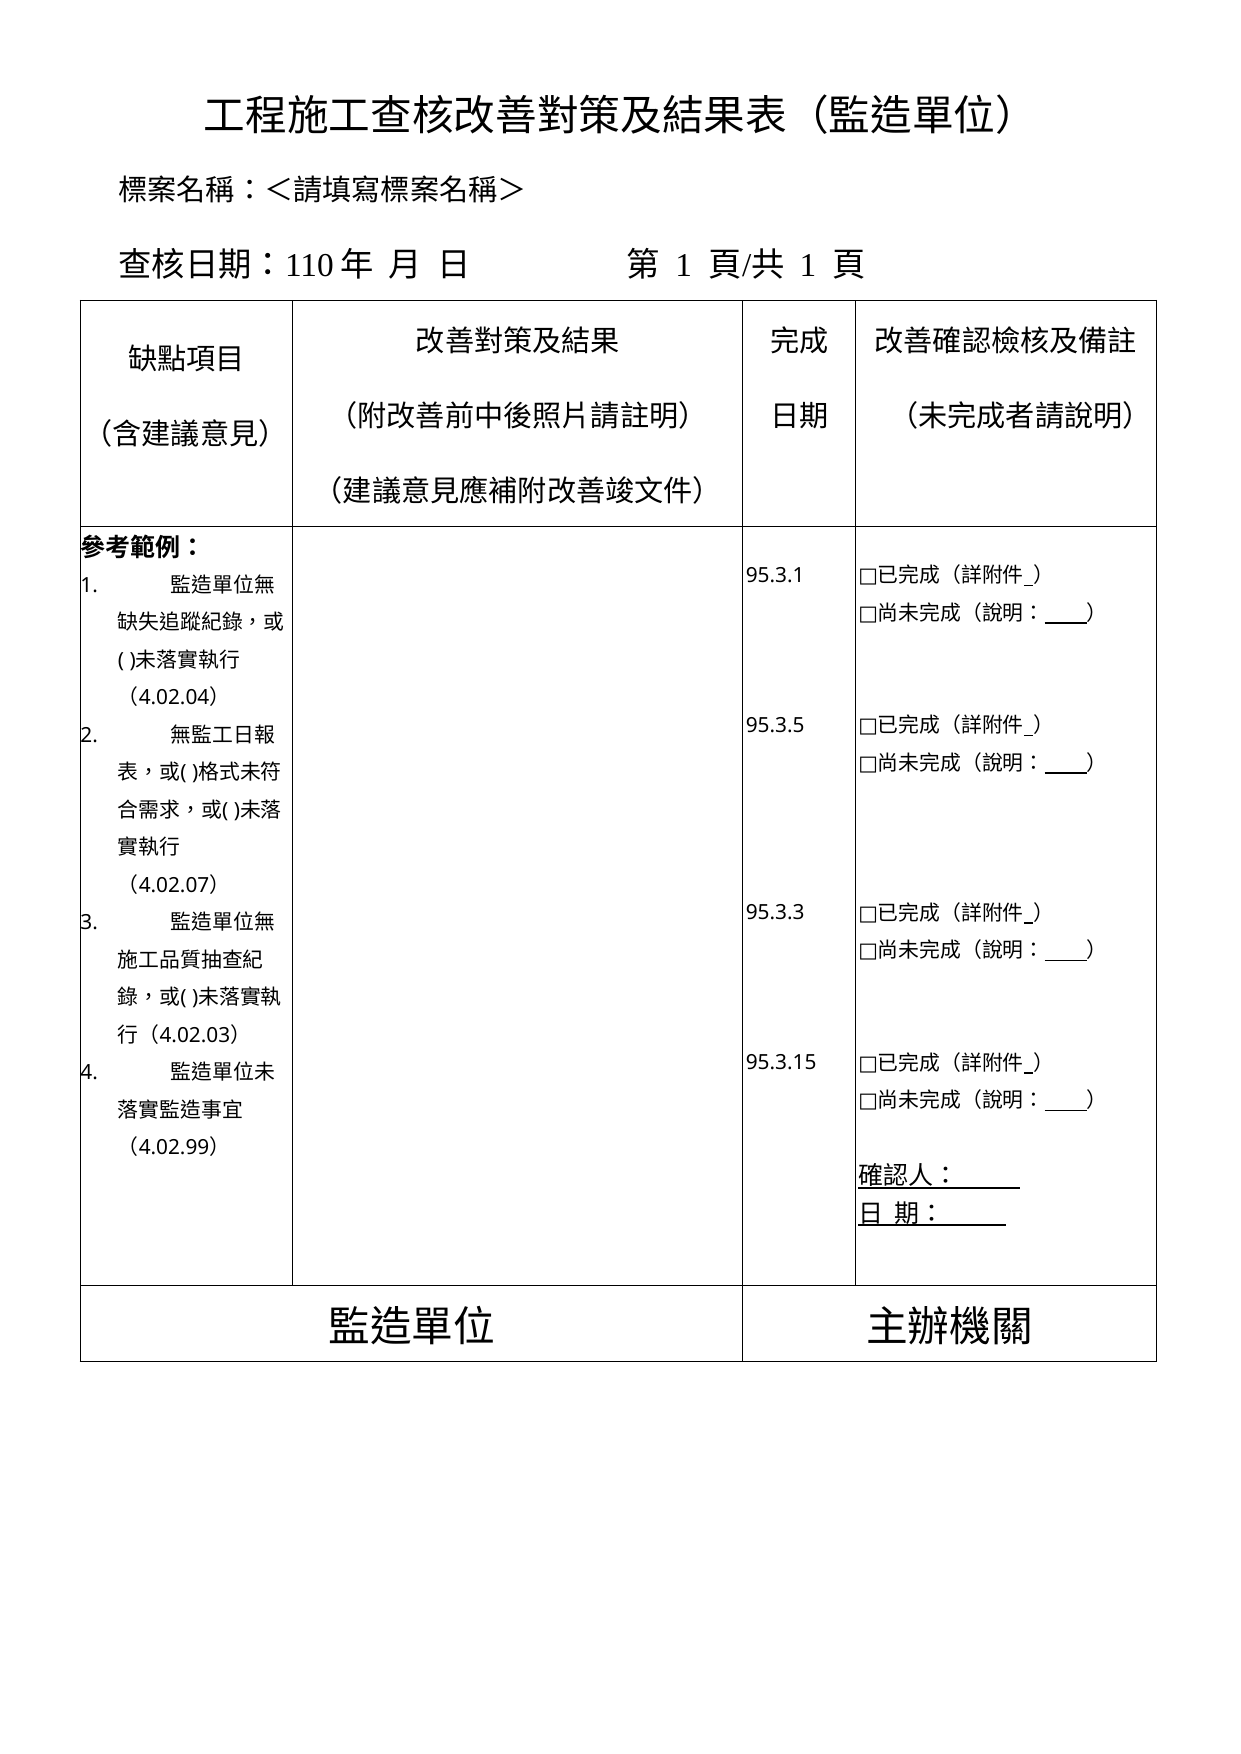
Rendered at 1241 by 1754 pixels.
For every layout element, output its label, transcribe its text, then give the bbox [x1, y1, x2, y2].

table_header 改善對策及結果 （附改善前中後照片請註明） （建議意見應補附改善竣文件） [293, 301, 742, 526]
table_header 完成 日期 [743, 301, 855, 526]
text 工程施工查核改善對策及結果表（監造單位） [118, 75, 1122, 150]
table_cell 主辦機關 [743, 1286, 1156, 1361]
table_cell 95.3.1 95.3.5 95.3.3 95.3.15 [743, 527, 855, 1285]
text 標案名稱：＜請填寫標案名稱＞ [118, 150, 1122, 225]
table_cell 監造單位 [81, 1286, 742, 1361]
table_header 改善確認檢核及備註 （未完成者請說明） 全 [856, 301, 1156, 526]
table_cell [293, 527, 742, 1285]
table_header 缺點項目 （含建議意見） [81, 301, 292, 526]
text 查核日期：110年 月 日 第 1 頁/共 1 頁 [118, 225, 1122, 300]
table_cell □已完成（詳附件 ） □尚未完成（說明： ） □已完成（詳附件 ） □尚未完成（說明： ） □已完成（詳附件 ） □尚未完成（說明： ） □已完成（詳附件 ） □尚未完成（說明： ） 確認人： 日 期： [856, 527, 1156, 1285]
table_cell 參考範例： 監造單位無缺失追蹤紀錄，或( )未落實執行（4.02.04） 無監工日報表，或( )格式未符合需求，或( )未落實執行（4.02.07） 監造單位無施工品質抽查紀錄，或( )未落實執行（4.02.03） 監造單位未落實監造事宜（4.02.99） [81, 527, 292, 1285]
